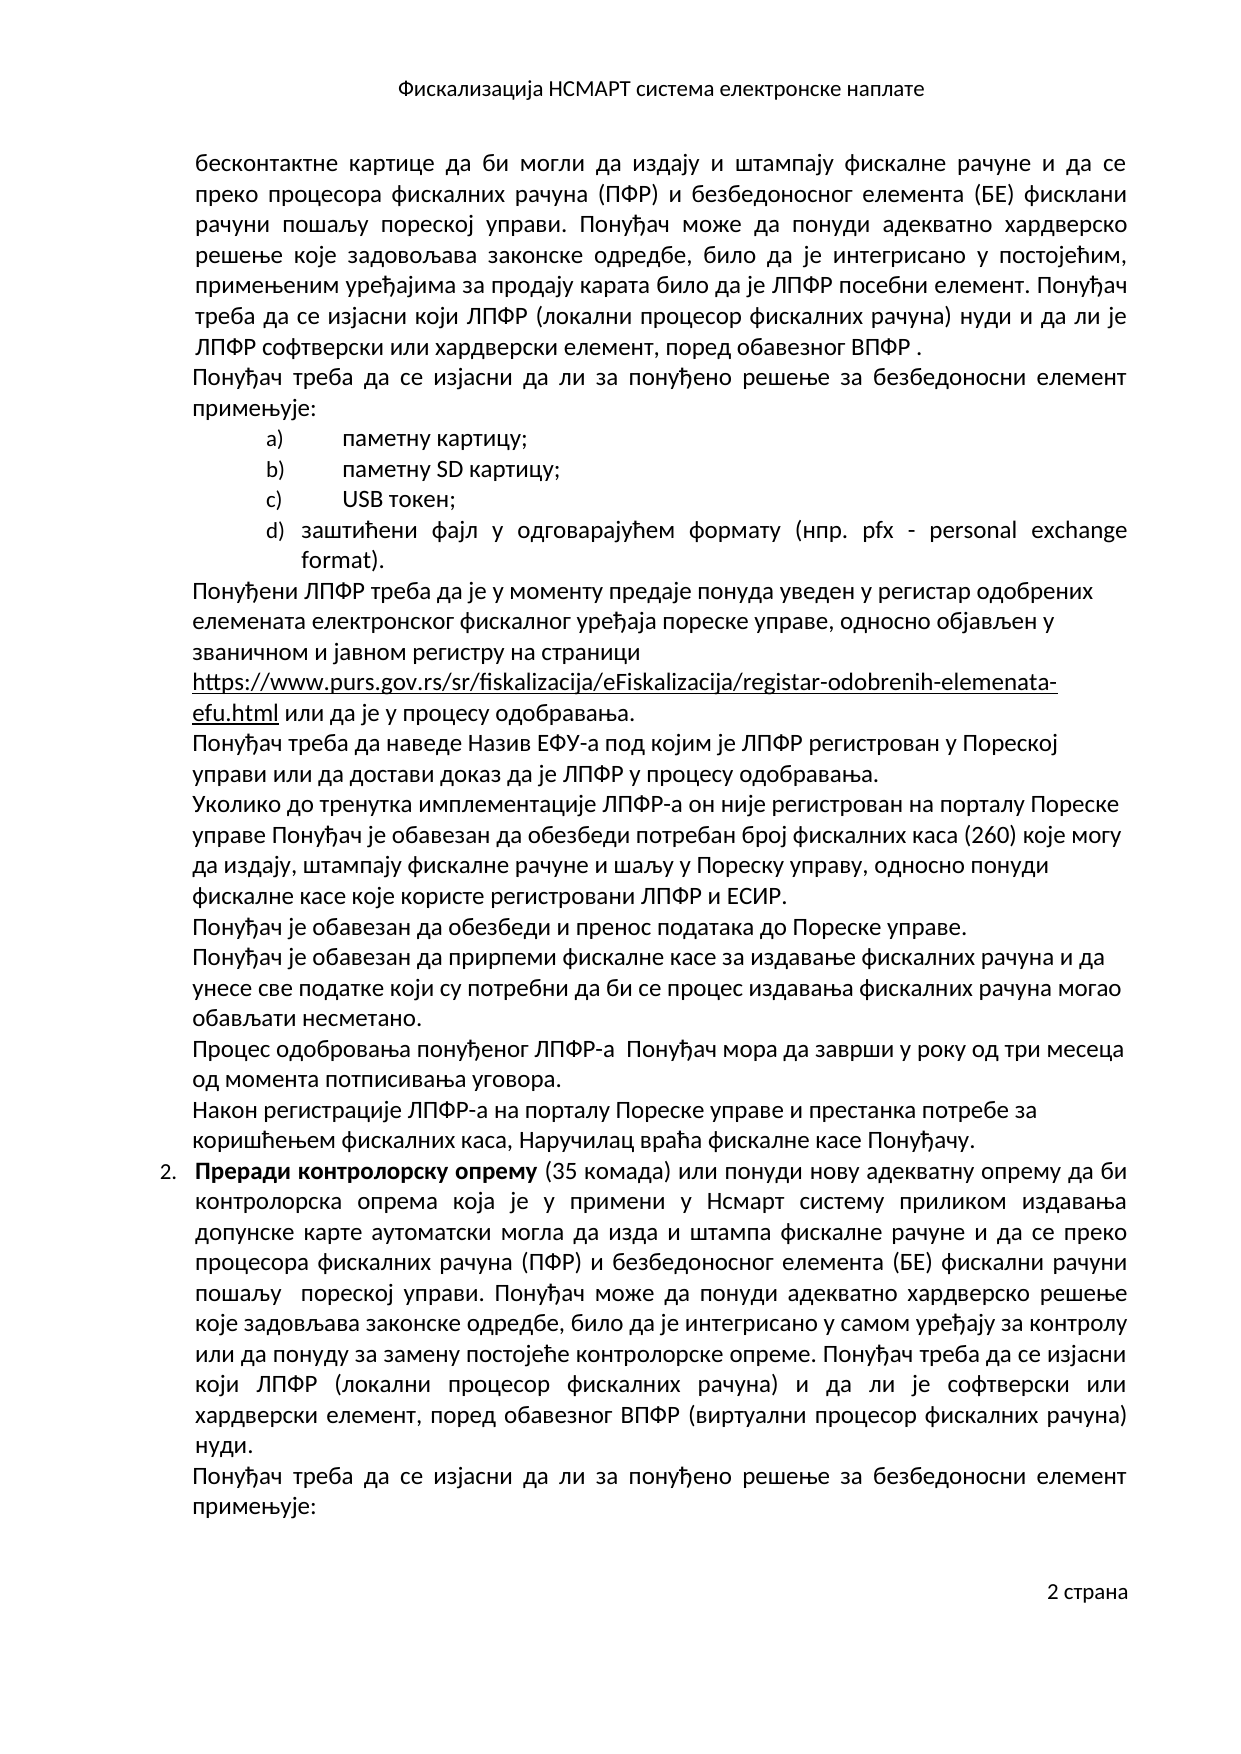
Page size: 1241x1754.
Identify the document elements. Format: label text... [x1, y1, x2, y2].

list бесконтактне картице да би могли да издају и штампају фискалне рачуне и да се преко процесора фискалних рачуна (ПФР) и безбедоносног елемента (БЕ) фисклани рачуни пошаљу пореској управи. Понуђач може да понуди адекватно хардверско решење које задовољава законске одредбе, било да је интегрисано у постојећим, примењеним уређајима за продају карата било да је ЛПФР посебни елемент. Понуђач треба да се изјасни који ЛПФР (локални процесор фискалних рачуна) нуди и да ли је ЛПФР софтверски или хардверски елемент, поред обавезног ВПФР . [165, 148, 1128, 361]
list Понуђач треба да се изјасни да ли за понуђено решење за безбедоносни елемент примењује: [192, 361, 1128, 422]
list Преради контролорску опрему (35 комада) или понуди нову адекватну опрему да би контролорска опрема која је у примени у Нсмарт систему приликом издавања допунске карте аутоматски могла да изда и штампа фискалне рачуне и да се преко процесора фискалних рачуна (ПФР) и безбедоносног елемента (БЕ) фискални рачуни пошаљу пореској управи. Понуђач може да понуди адекватно хардверско решење које задовљава законске одредбе, било да је интегрисано у самом уређају за контролу или да понуду за замену постојеће контролорске опреме. Понуђач треба да се изјасни који ЛПФР (локални процесор фискалних рачуна) и да ли је софтверски или хардверски елемент, поред обавезног ВПФР (виртуални процесор фискалних рачуна) нуди. [159, 1155, 1128, 1460]
list USB токен; [192, 483, 1128, 514]
list паметну SD картицу; [192, 453, 1128, 483]
list Процес одобровања понуђеног ЛПФР-а Понуђач мора да заврши у року од три месеца од момента потписивања уговора. [192, 1033, 1128, 1094]
list Након регистрације ЛПФР-а на порталу Пореске управе и престанка потребе за коришћењем фискалних каса, Наручилац враћа фискалне касе Понуђачу. [192, 1094, 1128, 1155]
list заштићени фајл у одговарајућем формату (нпр. pfx - personal exchange format). [266, 514, 1128, 575]
list Понуђач је обавезан да прирпеми фискалне касе за издавање фискалних рачуна и да унесе све податке који су потребни да би се процес издавања фискалних рачуна могао обављати несметано. [192, 941, 1128, 1033]
list Понуђени ЛПФР треба да је у моменту предаје понуда уведен у регистар одобрених елемената електронског фискалног уређаја пореске управе, односно објављен у званичном и јавном регистру на страници https://www.purs.gov.rs/sr/fiskalizacija/eFiskalizacija/registar-odobrenih-elemenata-efu.html или да је у процесу одобравања. Понуђач треба да наведе Назив ЕФУ-а под којим је ЛПФР регистрован у Пореској управи или да достави доказ да је ЛПФР у процесу одобравања. Уколико до тренутка имплементације ЛПФР-а он није регистрован на порталу Пореске управе Понуђач је обавезан да обезбеди потребан број фискалних каса (260) које могу да издају, штампају фискалне рачуне и шаљу у Пореску управу, односно понуди фискалне касе које користе регистровани ЛПФР и ЕСИР. [192, 575, 1128, 911]
list паметну картицу; [192, 422, 1128, 453]
list Понуђач треба да се изјасни да ли за понуђено решење за безбедоносни елемент примењује: [192, 1460, 1128, 1521]
list Понуђач је обавезан да обезбеди и пренос података до Пореске управе. [192, 911, 1128, 941]
